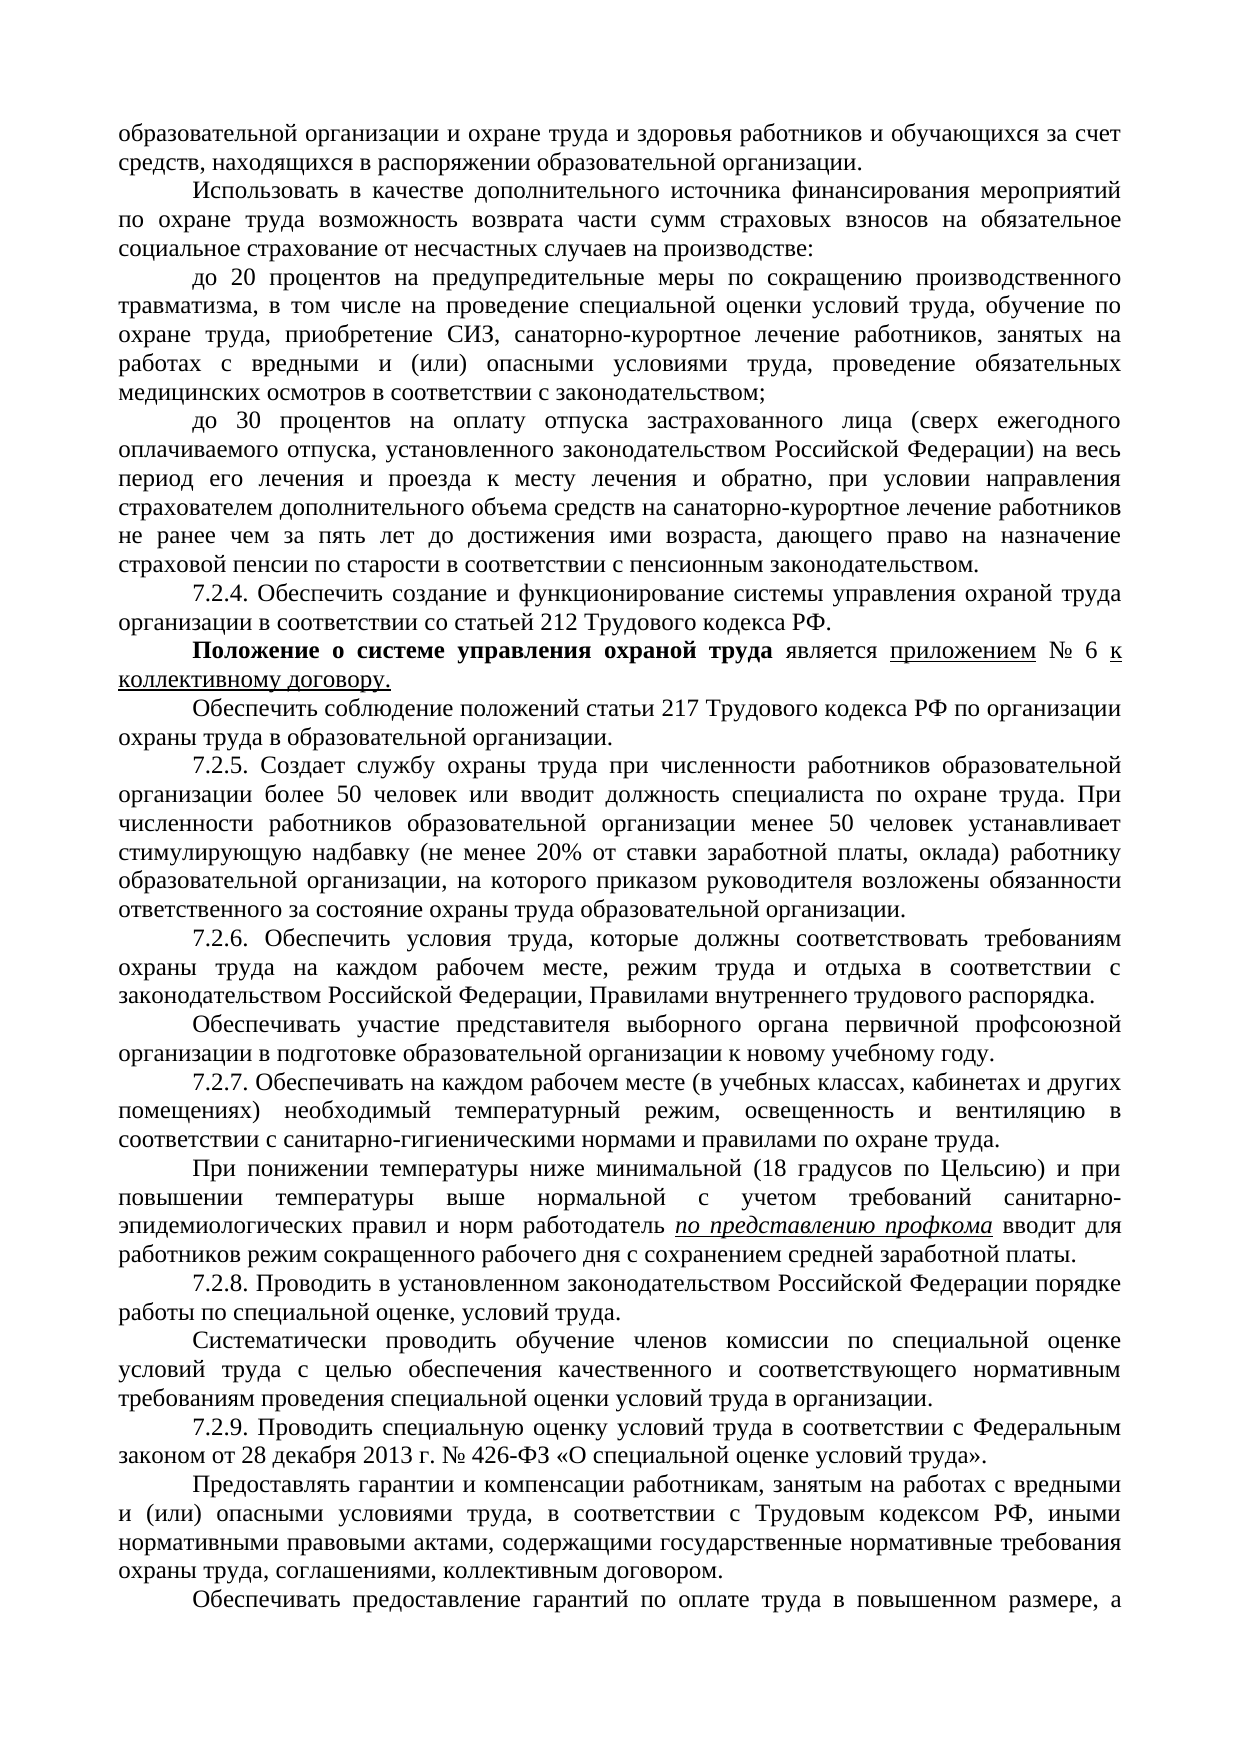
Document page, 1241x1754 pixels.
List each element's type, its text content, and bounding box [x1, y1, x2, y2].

text Положение о системе управления охраной труда является приложением № 6 к коллективному договору. [118, 636, 1122, 693]
text до 20 процентов на предупредительные меры по сокращению производственного травматизма, в том числе на проведение специальной оценки условий труда, обучение по охране труда, приобретение СИЗ, санаторно-курортное лечение работников, занятых на работах с вредными и (или) опасными условиями труда, проведение обязательных медицинских осмотров в соответствии с законодательством; [118, 262, 1122, 406]
text 7.2.8. Проводить в установленном законодательством Российской Федерации порядке работы по специальной оценке, условий труда. [118, 1268, 1122, 1326]
text При понижении температуры ниже минимальной (18 градусов по Цельсию) и при повышении температуры выше нормальной с учетом требований санитарно-эпидемиологических правил и норм работодатель по представлению профкома вводит для работников режим сокращенного рабочего дня с сохранением средней заработной платы. [118, 1153, 1122, 1268]
text 7.2.4. Обеспечить создание и функционирование системы управления охраной труда организации в соответствии со статьей 212 Трудового кодекса РФ. [118, 578, 1122, 636]
text Обеспечивать предоставление гарантий по оплате труда в повышенном размере, а [118, 1584, 1122, 1613]
text Предоставлять гарантии и компенсации работникам, занятым на работах с вредными и (или) опасными условиями труда, в соответствии с Трудовым кодексом РФ, иными нормативными правовыми актами, содержащими государственные нормативные требования охраны труда, соглашениями, коллективным договором. [118, 1469, 1122, 1584]
text 7.2.5. Создает службу охраны труда при численности работников образовательной организации более 50 человек или вводит должность специалиста по охране труда. При численности работников образовательной организации менее 50 человек устанавливает стимулирующую надбавку (не менее 20% от ставки заработной платы, оклада) работнику образовательной организации, на которого приказом руководителя возложены обязанности ответственного за состояние охраны труда образовательной организации. [118, 751, 1122, 923]
text 7.2.9. Проводить специальную оценку условий труда в соответствии с Федеральным законом от 28 декабря 2013 г. № 426-ФЗ «О специальной оценке условий труда». [118, 1412, 1122, 1469]
text Обеспечить соблюдение положений статьи 217 Трудового кодекса РФ по организации охраны труда в образовательной организации. [118, 693, 1122, 751]
text Систематически проводить обучение членов комиссии по специальной оценке условий труда с целью обеспечения качественного и соответствующего нормативным требованиям проведения специальной оценки условий труда в организации. [118, 1326, 1122, 1412]
text до 30 процентов на оплату отпуска застрахованного лица (сверх ежегодного оплачиваемого отпуска, установленного законодательством Российской Федерации) на весь период его лечения и проезда к месту лечения и обратно, при условии направления страхователем дополнительного объема средств на санаторно-курортное лечение работников не ранее чем за пять лет до достижения ими возраста, дающего право на назначение страховой пенсии по старости в соответствии с пенсионным законодательством. [118, 406, 1122, 578]
text 7.2.6. Обеспечить условия труда, которые должны соответствовать требованиям охраны труда на каждом рабочем месте, режим труда и отдыха в соответствии с законодательством Российской Федерации, Правилами внутреннего трудового распорядка. [118, 923, 1122, 1009]
text 7.2.7. Обеспечивать на каждом рабочем месте (в учебных классах, кабинетах и других помещениях) необходимый температурный режим, освещенность и вентиляцию в соответствии с санитарно-гигиеническими нормами и правилами по охране труда. [118, 1067, 1122, 1153]
text образовательной организации и охране труда и здоровья работников и обучающихся за счет средств, находящихся в распоряжении образовательной организации. [118, 118, 1122, 176]
text Использовать в качестве дополнительного источника финансирования мероприятий по охране труда возможность возврата части сумм страховых взносов на обязательное социальное страхование от несчастных случаев на производстве: [118, 176, 1122, 262]
text Обеспечивать участие представителя выборного органа первичной профсоюзной организации в подготовке образовательной организации к новому учебному году. [118, 1009, 1122, 1067]
